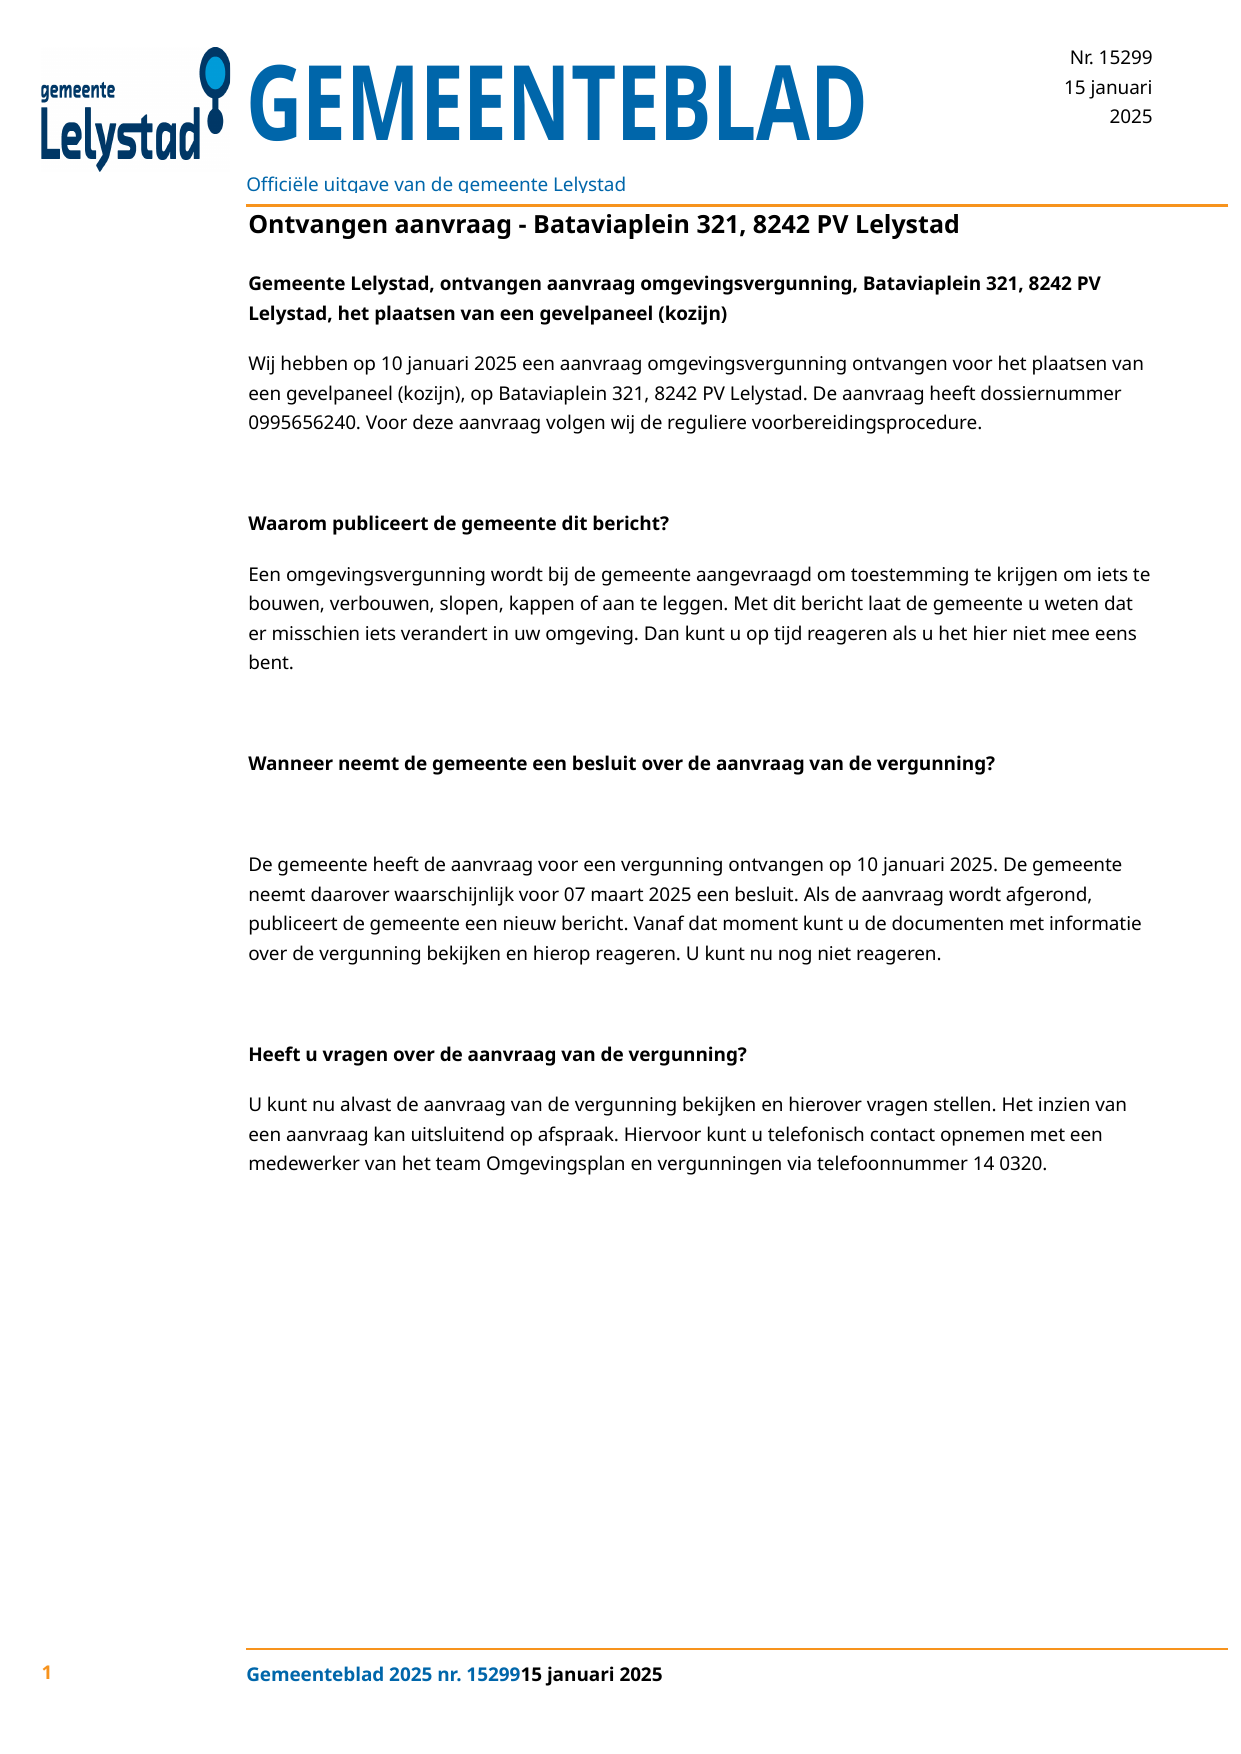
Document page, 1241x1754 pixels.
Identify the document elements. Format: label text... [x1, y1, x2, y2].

text Ontvangen aanvraag - Bataviaplein 321, 8242 PV Lelystad [248, 207, 1152, 241]
text Wanneer neemt de gemeente een besluit over de aanvraag van de vergunning? [248, 750, 1152, 776]
text Waarom publiceert de gemeente dit bericht? [248, 510, 1152, 536]
text Heeft u vragen over de aanvraag van de vergunning? [248, 1041, 1152, 1066]
picture [41, 47, 231, 172]
text Gemeente Lelystad, ontvangen aanvraag omgevingsvergunning, Bataviaplein 321, 8242 PV Lelystad, het plaatsen van een gevelpaneel (kozijn) [248, 270, 1152, 326]
text U kunt nu alvast de aanvraag van de vergunning bekijken en hierover vragen stellen. Het inzien van een aanvraag kan uitsluitend op afspraak. Hiervoor kunt u telefonisch contact opnemen met een medewerker van het team Omgevingsplan en vergunningen via telefoonnummer 14 0320. [248, 1091, 1152, 1176]
text Een omgevingsvergunning wordt bij de gemeente aangevraagd om toestemming te krijgen om iets te bouwen, verbouwen, slopen, kappen of aan te leggen. Met dit bericht laat de gemeente u weten dat er misschien iets verandert in uw omgeving. Dan kunt u op tijd reageren als u het hier niet mee eens bent. [248, 561, 1152, 675]
text De gemeente heeft de aanvraag voor een vergunning ontvangen op 10 januari 2025. De gemeente neemt daarover waarschijnlijk voor 07 maart 2025 een besluit. Als de aanvraag wordt afgerond, publiceert de gemeente een nieuw bericht. Vanaf dat moment kunt u de documenten met informatie over de vergunning bekijken en hierop reageren. U kunt nu nog niet reageren. [248, 851, 1152, 966]
text Wij hebben op 10 januari 2025 een aanvraag omgevingsvergunning ontvangen voor het plaatsen van een gevelpaneel (kozijn), op Bataviaplein 321, 8242 PV Lelystad. De aanvraag heeft dossiernummer 0995656240. Voor deze aanvraag volgen wij de reguliere voorbereidingsprocedure. [248, 350, 1152, 435]
